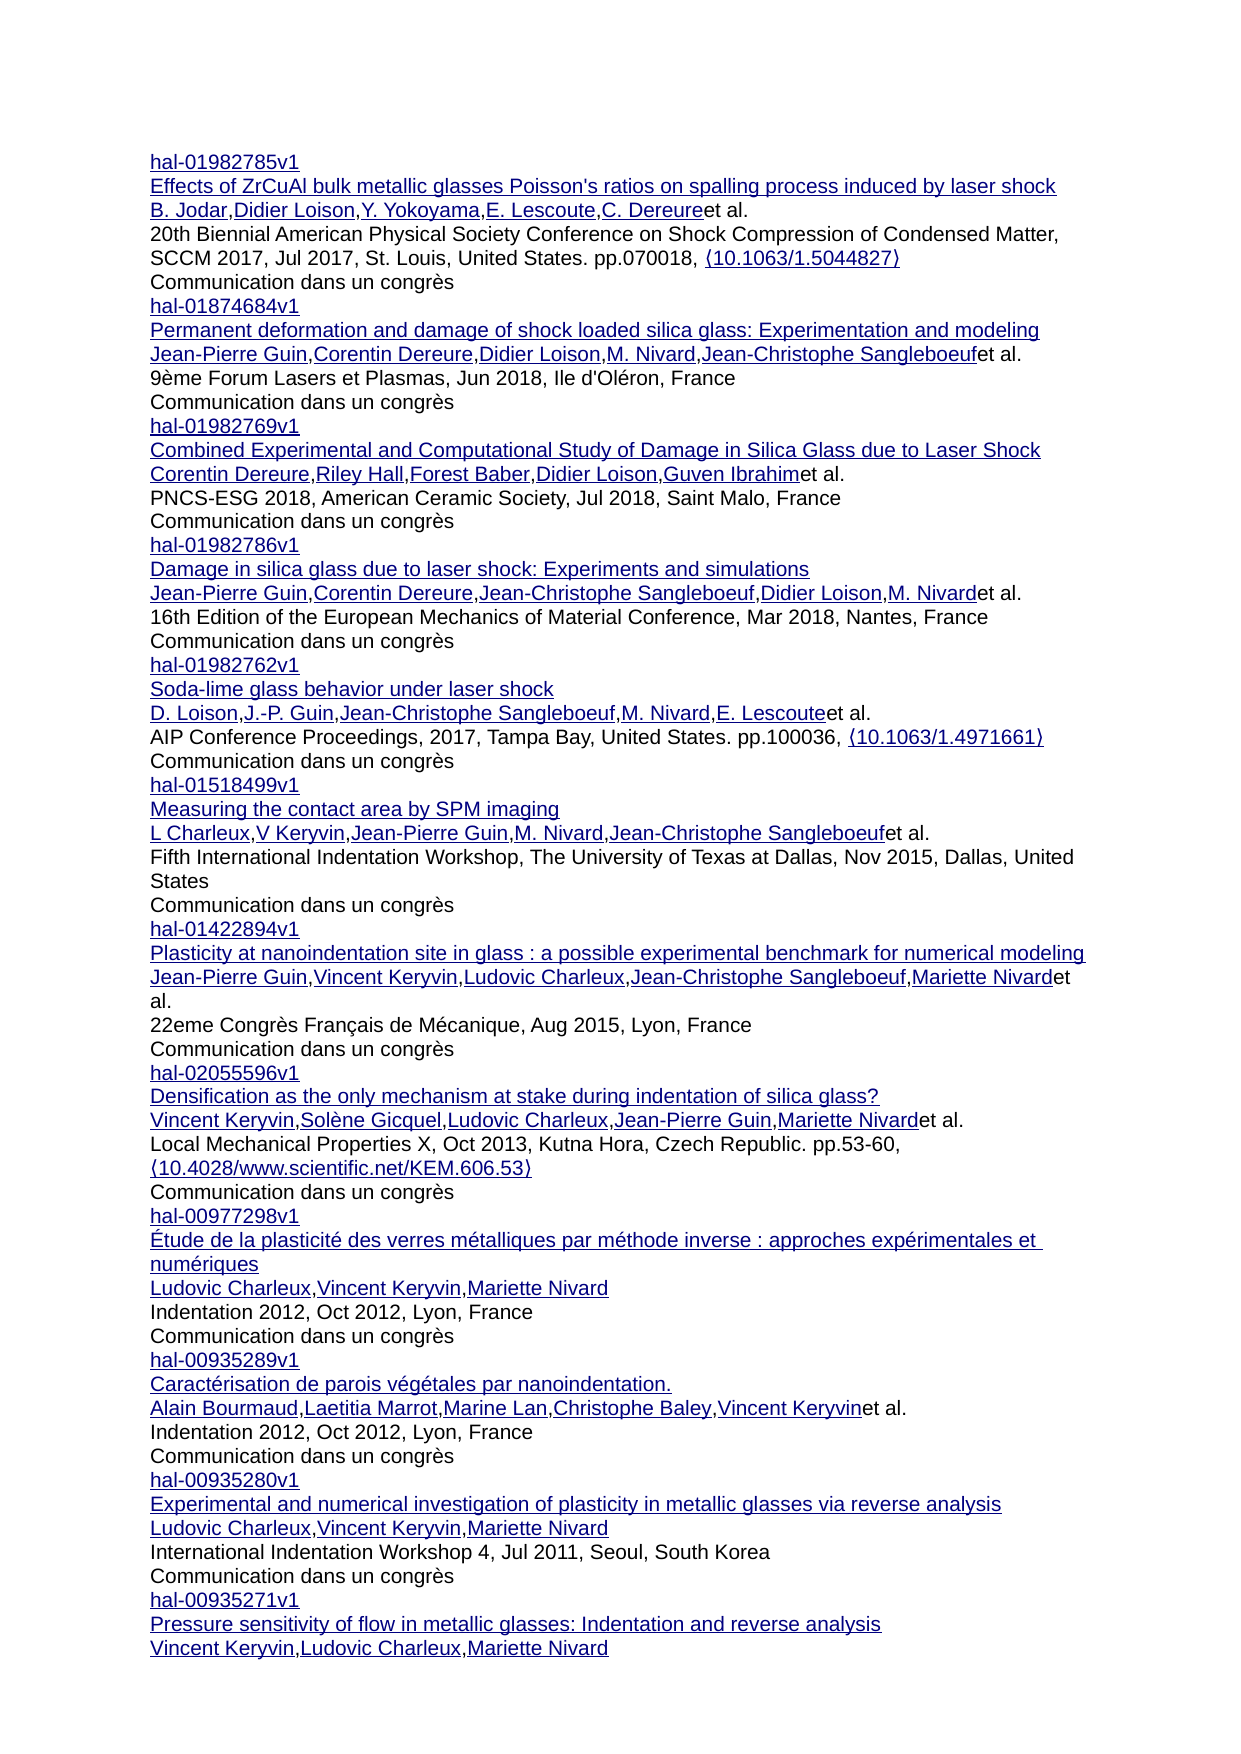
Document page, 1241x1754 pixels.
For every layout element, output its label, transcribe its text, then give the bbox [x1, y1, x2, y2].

table_cell Measuring the contact area by SPM imaging L Charleux,V Keryvin,Jean-Pierre Guin,M. Nivard,Jean-Christophe Sangleboeufet al. Fifth International Indentation Workshop, The University of Texas at Dallas, Nov 2015, Dallas, United States Communication dans un congrès hal-01422894v1 [150, 797, 1090, 941]
table_cell Plasticity at nanoindentation site in glass : a possible experimental benchmark for numerical modeling Jean-Pierre Guin,Vincent Keryvin,Ludovic Charleux,Jean-Christophe Sangleboeuf,Mariette Nivardet al. 22eme Congrès Français de Mécanique, Aug 2015, Lyon, France Communication dans un congrès hal-02055596v1 [150, 941, 1090, 1084]
table_cell Combined Experimental and Computational Study of Damage in Silica Glass due to Laser Shock Corentin Dereure,Riley Hall,Forest Baber,Didier Loison,Guven Ibrahimet al. PNCS-ESG 2018, American Ceramic Society, Jul 2018, Saint Malo, France Communication dans un congrès hal-01982786v1 [150, 438, 1090, 557]
table_cell Permanent deformation and damage of shock loaded silica glass: Experimentation and modeling Jean-Pierre Guin,Corentin Dereure,Didier Loison,M. Nivard,Jean-Christophe Sangleboeufet al. 9ème Forum Lasers et Plasmas, Jun 2018, Ile d'Oléron, France Communication dans un congrès hal-01982769v1 [150, 318, 1090, 437]
table_cell Densification as the only mechanism at stake during indentation of silica glass? Vincent Keryvin,Solène Gicquel,Ludovic Charleux,Jean-Pierre Guin,Mariette Nivardet al. Local Mechanical Properties X, Oct 2013, Kutna Hora, Czech Republic. pp.53-60, ⟨10.4028/www.scientific.net/KEM.606.53⟩ Communication dans un congrès hal-00977298v1 [150, 1084, 1090, 1228]
table_cell Experimental and numerical investigation of plasticity in metallic glasses via reverse analysis Ludovic Charleux,Vincent Keryvin,Mariette Nivard International Indentation Workshop 4, Jul 2011, Seoul, South Korea Communication dans un congrès hal-00935271v1 [150, 1492, 1090, 1611]
table_cell Pressure sensitivity of flow in metallic glasses: Indentation and reverse analysis Vincent Keryvin,Ludovic Charleux,Mariette Nivard [150, 1611, 1090, 1659]
table_cell Effects of ZrCuAl bulk metallic glasses Poisson's ratios on spalling process induced by laser shock B. Jodar,Didier Loison,Y. Yokoyama,E. Lescoute,C. Dereureet al. 20th Biennial American Physical Society Conference on Shock Compression of Condensed Matter, SCCM 2017, Jul 2017, St. Louis, United States. pp.070018, ⟨10.1063/1.5044827⟩ Communication dans un congrès hal-01874684v1 [150, 174, 1090, 318]
table_cell Soda-lime glass behavior under laser shock D. Loison,J.-P. Guin,Jean-Christophe Sangleboeuf,M. Nivard,E. Lescouteet al. AIP Conference Proceedings, 2017, Tampa Bay, United States. pp.100036, ⟨10.1063/1.4971661⟩ Communication dans un congrès hal-01518499v1 [150, 677, 1090, 797]
table_cell hal-01982785v1 [150, 150, 1090, 174]
table_cell Étude de la plasticité des verres métalliques par méthode inverse : approches expérimentales et numériques Ludovic Charleux,Vincent Keryvin,Mariette Nivard Indentation 2012, Oct 2012, Lyon, France Communication dans un congrès hal-00935289v1 [150, 1228, 1090, 1372]
table_cell Damage in silica glass due to laser shock: Experiments and simulations Jean-Pierre Guin,Corentin Dereure,Jean-Christophe Sangleboeuf,Didier Loison,M. Nivardet al. 16th Edition of the European Mechanics of Material Conference, Mar 2018, Nantes, France Communication dans un congrès hal-01982762v1 [150, 557, 1090, 677]
table_cell Caractérisation de parois végétales par nanoindentation. Alain Bourmaud,Laetitia Marrot,Marine Lan,Christophe Baley,Vincent Keryvinet al. Indentation 2012, Oct 2012, Lyon, France Communication dans un congrès hal-00935280v1 [150, 1372, 1090, 1492]
